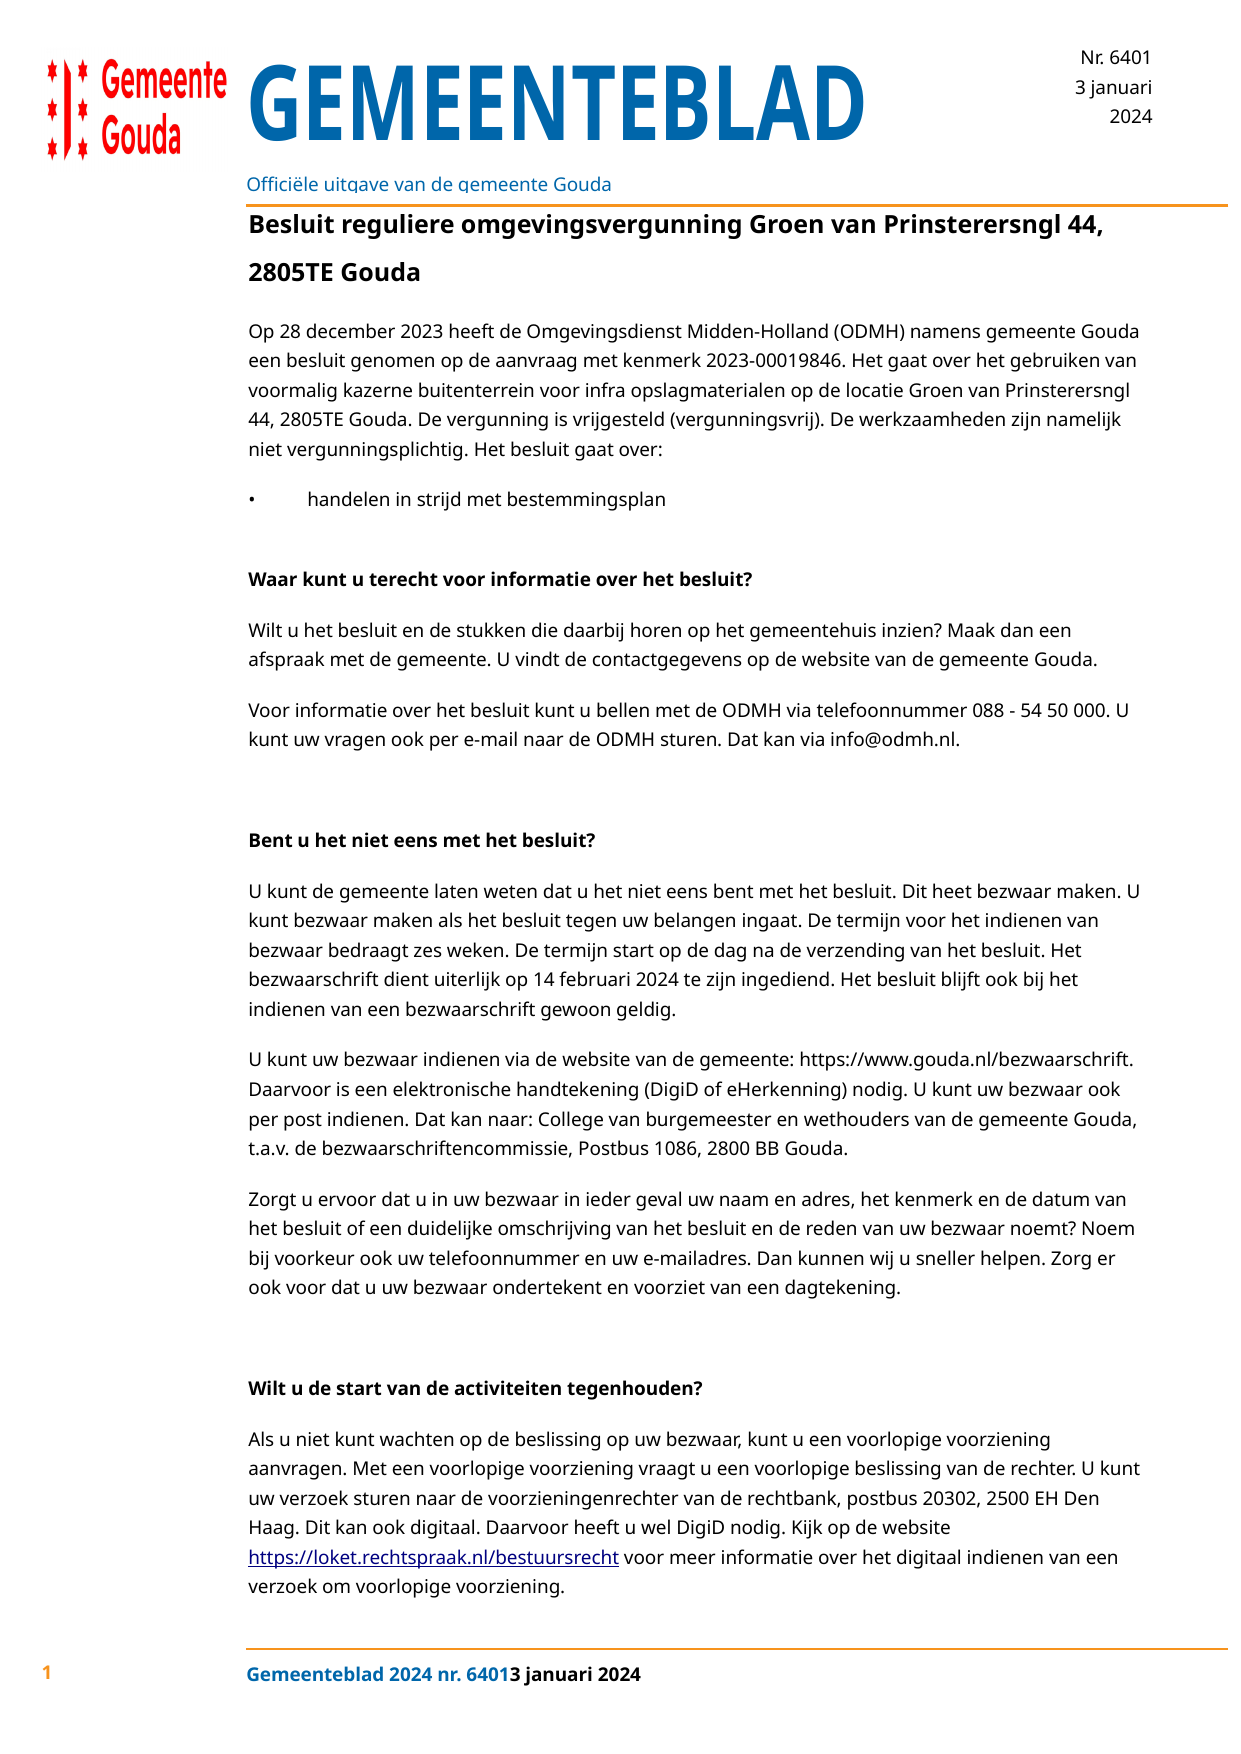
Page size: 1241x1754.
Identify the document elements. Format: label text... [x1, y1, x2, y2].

picture [41, 47, 231, 172]
text Wilt u het besluit en de stukken die daarbij horen op het gemeentehuis inzien? Maak dan een afspraak met de gemeente. U vindt de contactgegevens op de website van de gemeente Gouda. [248, 617, 1152, 672]
text Voor informatie over het besluit kunt u bellen met de ODMH via telefoonnummer 088 - 54 50 000. U kunt uw vragen ook per e-mail naar de ODMH sturen. Dat kan via info@odmh.nl. [248, 697, 1152, 752]
list handelen in strijd met bestemmingsplan [248, 487, 1152, 512]
text Waar kunt u terecht voor informatie over het besluit? [248, 567, 1152, 592]
text Bent u het niet eens met het besluit? [248, 827, 1152, 853]
text Als u niet kunt wachten op de beslissing op uw bezwaar, kunt u een voorlopige voorziening aanvragen. Met een voorlopige voorziening vraagt u een voorlopige beslissing van de rechter. U kunt uw verzoek sturen naar de voorzieningenrechter van de rechtbank, postbus 20302, 2500 EH Den Haag. Dit kan ook digitaal. Daarvoor heeft u wel DigiD nodig. Kijk op de website https://loket.rechtspraak.nl/bestuursrecht voor meer informatie over het digitaal indienen van een verzoek om voorlopige voorziening. [248, 1426, 1152, 1599]
text Besluit reguliere omgevingsvergunning Groen van Prinsterersngl 44, 2805TE Gouda [248, 207, 1152, 288]
text Zorgt u ervoor dat u in uw bezwaar in ieder geval uw naam en adres, het kenmerk en de datum van het besluit of een duidelijke omschrijving van het besluit en de reden van uw bezwaar noemt? Noem bij voorkeur ook uw telefoonnummer en uw e-mailadres. Dan kunnen wij u sneller helpen. Zorg er ook voor dat u uw bezwaar ondertekent en voorziet van een dagtekening. [248, 1186, 1152, 1300]
text U kunt de gemeente laten weten dat u het niet eens bent met het besluit. Dit heet bezwaar maken. U kunt bezwaar maken als het besluit tegen uw belangen ingaat. De termijn voor het indienen van bezwaar bedraagt zes weken. De termijn start op de dag na de verzending van het besluit. Het bezwaarschrift dient uiterlijk op 14 februari 2024 te zijn ingediend. Het besluit blijft ook bij het indienen van een bezwaarschrift gewoon geldig. [248, 878, 1152, 1022]
text Op 28 december 2023 heeft de Omgevingsdienst Midden-Holland (ODMH) namens gemeente Gouda een besluit genomen op de aanvraag met kenmerk 2023-00019846. Het gaat over het gebruiken van voormalig kazerne buitenterrein voor infra opslagmaterialen op de locatie Groen van Prinsterersngl 44, 2805TE Gouda. De vergunning is vrijgesteld (vergunningsvrij). De werkzaamheden zijn namelijk niet vergunningsplichtig. Het besluit gaat over: [248, 318, 1152, 462]
text U kunt uw bezwaar indienen via de website van de gemeente: https://www.gouda.nl/bezwaarschrift. Daarvoor is een elektronische handtekening (DigiD of eHerkenning) nodig. U kunt uw bezwaar ook per post indienen. Dat kan naar: College van burgemeester en wethouders van de gemeente Gouda, t.a.v. de bezwaarschriftencommissie, Postbus 1086, 2800 BB Gouda. [248, 1047, 1152, 1161]
text Wilt u de start van de activiteiten tegenhouden? [248, 1375, 1152, 1401]
